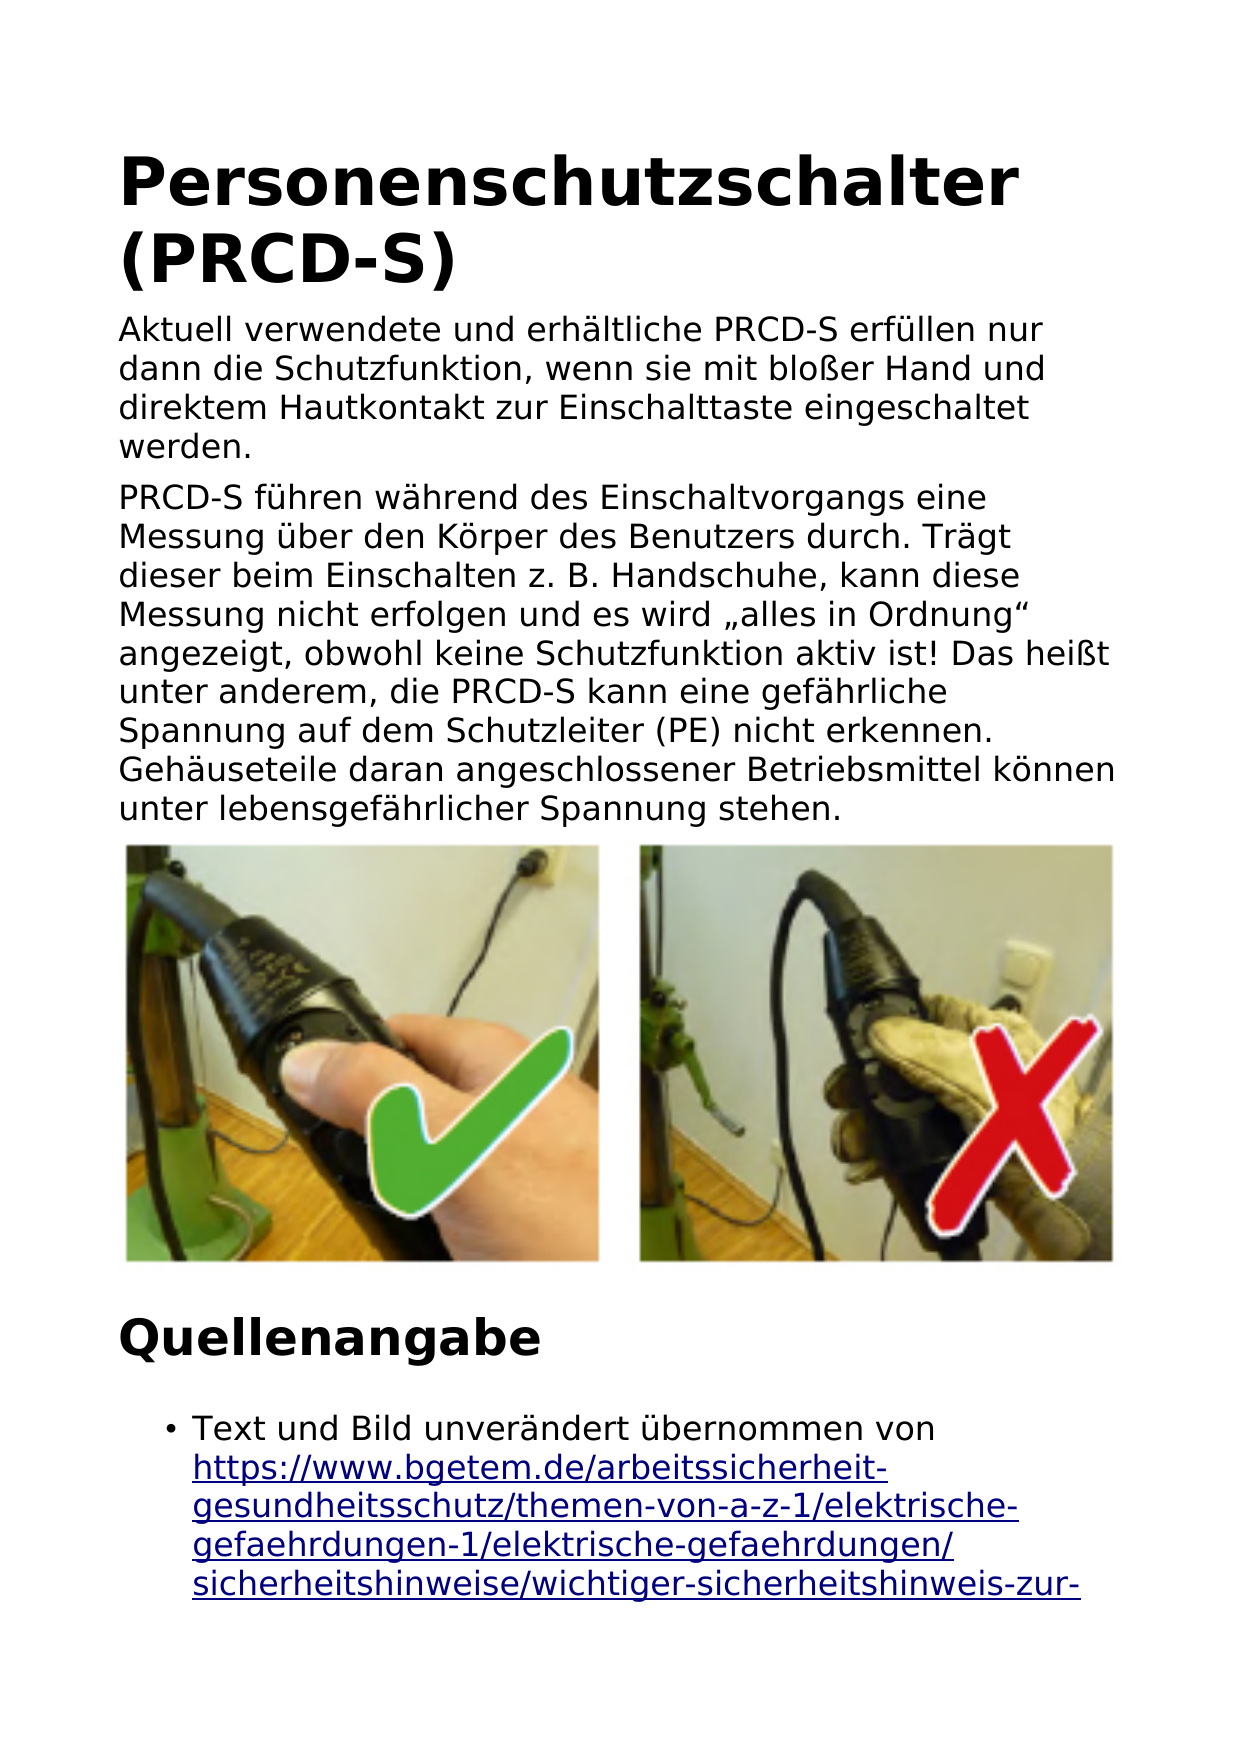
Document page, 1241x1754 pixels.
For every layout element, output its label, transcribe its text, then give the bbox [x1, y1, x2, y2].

text Aktuell verwendete und erhältliche PRCD-S erfüllen nur dann die Schutzfunktion, wenn sie mit bloßer Hand und direktem Hautkontakt zur Einschalttaste eingeschaltet werden. [118, 311, 1122, 466]
subtitle Personenschutzschalter (PRCD-S) [118, 143, 1122, 298]
list Text und Bild unverändert übernommen von https://www.bgetem.de/arbeitssicherheit-gesundheitsschutz/themen-von-a-z-1/elektrische-gefaehrdungen-1/elektrische-gefaehrdungen/sicherheitshinweise/wichtiger-sicherheitshinweis-zur- [177, 1409, 1122, 1603]
picture [118, 841, 1123, 1272]
subtitle Quellenangabe [118, 1309, 1122, 1367]
text PRCD-S führen während des Einschaltvorgangs eine Messung über den Körper des Benutzers durch. Trägt dieser beim Einschalten z. B. Handschuhe, kann diese Messung nicht erfolgen und es wird „alles in Ordnung“ angezeigt, obwohl keine Schutzfunktion aktiv ist! Das heißt unter anderem, die PRCD-S kann eine gefährliche Spannung auf dem Schutzleiter (PE) nicht erkennen. Gehäuseteile daran angeschlossener Betriebsmittel können unter lebensgefährlicher Spannung stehen. [118, 479, 1122, 828]
